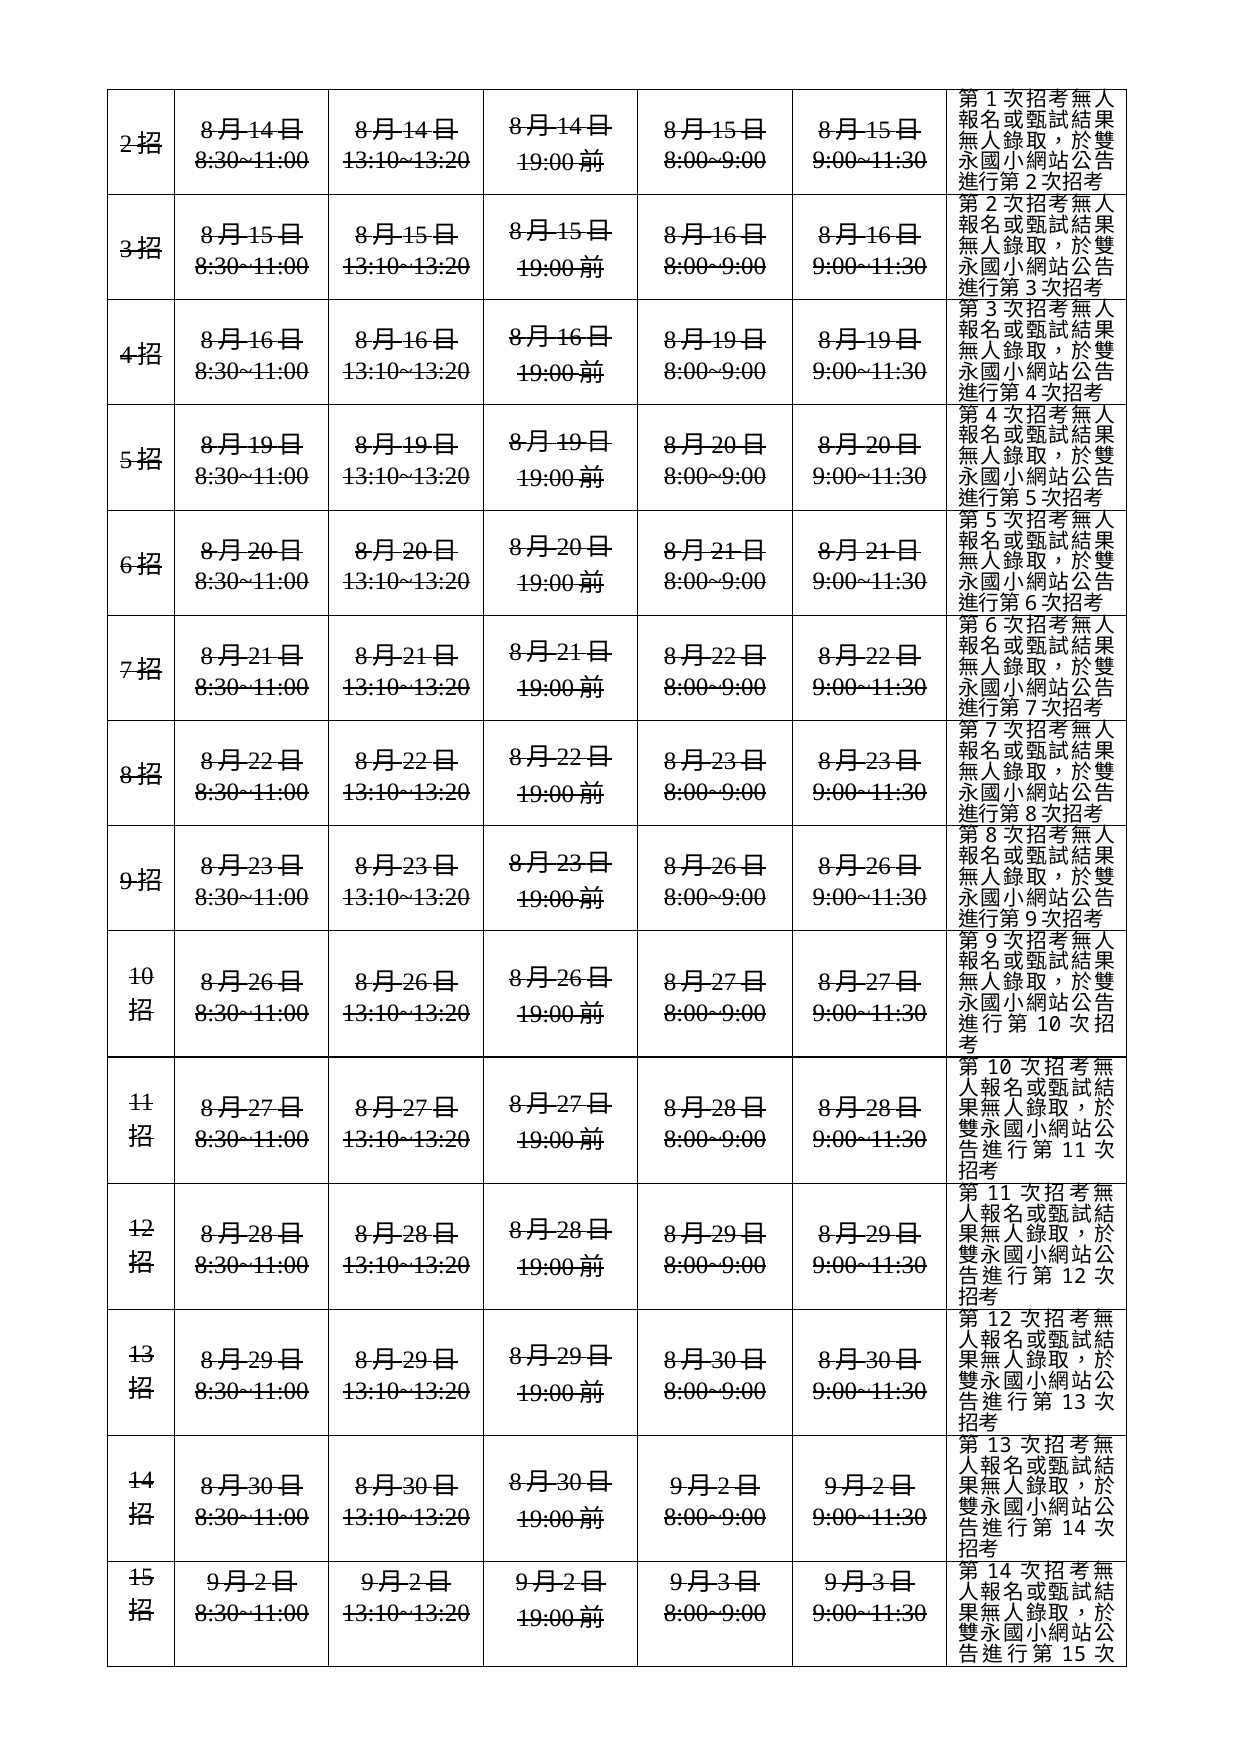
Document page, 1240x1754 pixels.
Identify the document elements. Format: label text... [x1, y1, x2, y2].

table_cell 14招 [108, 1436, 174, 1561]
table_cell 8月16日 9:00~11:30 [793, 195, 946, 299]
table_cell 8月23日 19:00前 [484, 826, 637, 930]
table_cell 8月21日13:10~13:20 [329, 616, 483, 720]
table_cell 9月2日 9:00~11:30 [793, 1436, 946, 1561]
table_cell 8月19日 9:00~11:30 [793, 300, 946, 404]
table_cell 8月28日 9:00~11:30 [793, 1058, 946, 1182]
table_cell 8月27日 8:30~11:00 [175, 1058, 328, 1182]
table_cell 8月29日 8:30~11:00 [175, 1310, 328, 1434]
table_cell 8月22日13:10~13:20 [329, 721, 483, 825]
table_cell 7招 [108, 616, 174, 720]
table_cell 8月21日 19:00前 [484, 616, 637, 720]
table_cell 8月19日13:10~13:20 [329, 405, 483, 509]
table_cell 第8次招考無人報名或甄試結果無人錄取，於雙永國小網站公告進行第9次招考 [947, 826, 1126, 930]
table_cell 8月30日 8:30~11:00 [175, 1436, 328, 1561]
table_cell 第10次招考無人報名或甄試結果無人錄取，於雙永國小網站公告進行第11次招考 [947, 1058, 1126, 1182]
table_cell 9招 [108, 826, 174, 930]
table_cell 8月16日 8:30~11:00 [175, 300, 328, 404]
table_cell 8月16日13:10~13:20 [329, 300, 483, 404]
table_cell 8月23日 8:00~9:00 [638, 721, 792, 825]
table_cell 第9次招考無人報名或甄試結果無人錄取，於雙永國小網站公告進行第10次招考 [947, 931, 1126, 1056]
table_cell 8月23日13:10~13:20 [329, 826, 483, 930]
table_cell 第11次招考無人報名或甄試結果無人錄取，於雙永國小網站公告進行第12次招考 [947, 1184, 1126, 1308]
table_cell 9月2日 8:00~9:00 [638, 1436, 792, 1561]
table_cell 8月29日13:10~13:20 [329, 1310, 483, 1434]
table_cell 8月28日 8:00~9:00 [638, 1058, 792, 1182]
table_cell 8月22日 8:30~11:00 [175, 721, 328, 825]
table_cell 8月22日 8:00~9:00 [638, 616, 792, 720]
table_cell 第1次招考無人報名或甄試結果無人錄取，於雙永國小網站公告進行第2次招考 [947, 90, 1126, 194]
table_cell 8月26日 8:00~9:00 [638, 826, 792, 930]
table_cell 8月29日 19:00前 [484, 1310, 637, 1434]
table_cell 12招 [108, 1184, 174, 1308]
table_cell 8月23日 9:00~11:30 [793, 721, 946, 825]
table_cell 8月21日 8:30~11:00 [175, 616, 328, 720]
table_cell 第5次招考無人報名或甄試結果無人錄取，於雙永國小網站公告進行第6次招考 [947, 511, 1126, 615]
table_cell 第13次招考無人報名或甄試結果無人錄取，於雙永國小網站公告進行第14次招考 [947, 1436, 1126, 1561]
table_cell 9月3日 9:00~11:30 [793, 1562, 946, 1666]
table_cell 8月15日 13:10~13:20 [329, 195, 483, 299]
table_cell 8月19日 8:00~9:00 [638, 300, 792, 404]
table_cell 8月20日13:10~13:20 [329, 511, 483, 615]
table_cell 3招 [108, 195, 174, 299]
table_cell 8月16日 19:00前 [484, 300, 637, 404]
table_cell 第4次招考無人報名或甄試結果無人錄取，於雙永國小網站公告進行第5次招考 [947, 405, 1126, 509]
table_cell 8月26日13:10~13:20 [329, 931, 483, 1056]
table_cell 8月14日 8:30~11:00 [175, 90, 328, 194]
table_cell 8月20日 9:00~11:30 [793, 405, 946, 509]
table_cell 8月14日 13:10~13:20 [329, 90, 483, 194]
table_cell 8月26日 9:00~11:30 [793, 826, 946, 930]
table_cell 10招 [108, 931, 174, 1056]
table_cell 8月20日 19:00前 [484, 511, 637, 615]
table_cell 2招 [108, 90, 174, 194]
table_cell 8月20日 8:00~9:00 [638, 405, 792, 509]
table_cell 11招 [108, 1058, 174, 1182]
table_cell 8月29日 9:00~11:30 [793, 1184, 946, 1308]
table_cell 第2次招考無人報名或甄試結果無人錄取，於雙永國小網站公告進行第3次招考 [947, 195, 1126, 299]
table_cell 15招 [108, 1562, 174, 1666]
table_cell 8月26日 19:00前 [484, 931, 637, 1056]
table_cell 第6次招考無人報名或甄試結果無人錄取，於雙永國小網站公告進行第7次招考 [947, 616, 1126, 720]
table_cell 8月28日 19:00前 [484, 1184, 637, 1308]
table_cell 第14次招考無人報名或甄試結果無人錄取，於雙永國小網站公告進行第15次 [947, 1562, 1126, 1666]
table_cell 8月19日 19:00前 [484, 405, 637, 509]
table_cell 8月21日 9:00~11:30 [793, 511, 946, 615]
table_cell 8月27日13:10~13:20 [329, 1058, 483, 1182]
table_cell 13招 [108, 1310, 174, 1434]
table_cell 8月19日 8:30~11:00 [175, 405, 328, 509]
table_cell 8月30日 9:00~11:30 [793, 1310, 946, 1434]
table_cell 8月27日 19:00前 [484, 1058, 637, 1182]
table_cell 9月2日13:10~13:20 [329, 1562, 483, 1666]
table_cell 8月30日 19:00前 [484, 1436, 637, 1561]
table_cell 8月21日 8:00~9:00 [638, 511, 792, 615]
table_cell 8月22日 19:00前 [484, 721, 637, 825]
table_cell 8月15日 9:00~11:30 [793, 90, 946, 194]
table_cell 8月28日13:10~13:20 [329, 1184, 483, 1308]
table_cell 8月27日 9:00~11:30 [793, 931, 946, 1056]
table_cell 9月3日 8:00~9:00 [638, 1562, 792, 1666]
table_cell 8月15日 19:00前 [484, 195, 637, 299]
table_cell 第3次招考無人報名或甄試結果無人錄取，於雙永國小網站公告進行第4次招考 [947, 300, 1126, 404]
table_cell 8月28日 8:30~11:00 [175, 1184, 328, 1308]
table_cell 8月30日13:10~13:20 [329, 1436, 483, 1561]
table_cell 8月26日 8:30~11:00 [175, 931, 328, 1056]
table_cell 8月29日 8:00~9:00 [638, 1184, 792, 1308]
table_cell 4招 [108, 300, 174, 404]
table_cell 5招 [108, 405, 174, 509]
table_cell 第12次招考無人報名或甄試結果無人錄取，於雙永國小網站公告進行第13次招考 [947, 1310, 1126, 1434]
table_cell 8月27日 8:00~9:00 [638, 931, 792, 1056]
table_cell 8月22日 9:00~11:30 [793, 616, 946, 720]
table_cell 6招 [108, 511, 174, 615]
table_cell 8月16日 8:00~9:00 [638, 195, 792, 299]
table_cell 第7次招考無人報名或甄試結果無人錄取，於雙永國小網站公告進行第8次招考 [947, 721, 1126, 825]
table_cell 8月15日 8:00~9:00 [638, 90, 792, 194]
table_cell 8月30日 8:00~9:00 [638, 1310, 792, 1434]
table_cell 8月14日 19:00前 [484, 90, 637, 194]
table_cell 9月2日 8:30~11:00 [175, 1562, 328, 1666]
table_cell 8月20日 8:30~11:00 [175, 511, 328, 615]
table_cell 8月15日 8:30~11:00 [175, 195, 328, 299]
table_cell 9月2日 19:00前 [484, 1562, 637, 1666]
table_cell 8月23日 8:30~11:00 [175, 826, 328, 930]
table_cell 8招 [108, 721, 174, 825]
